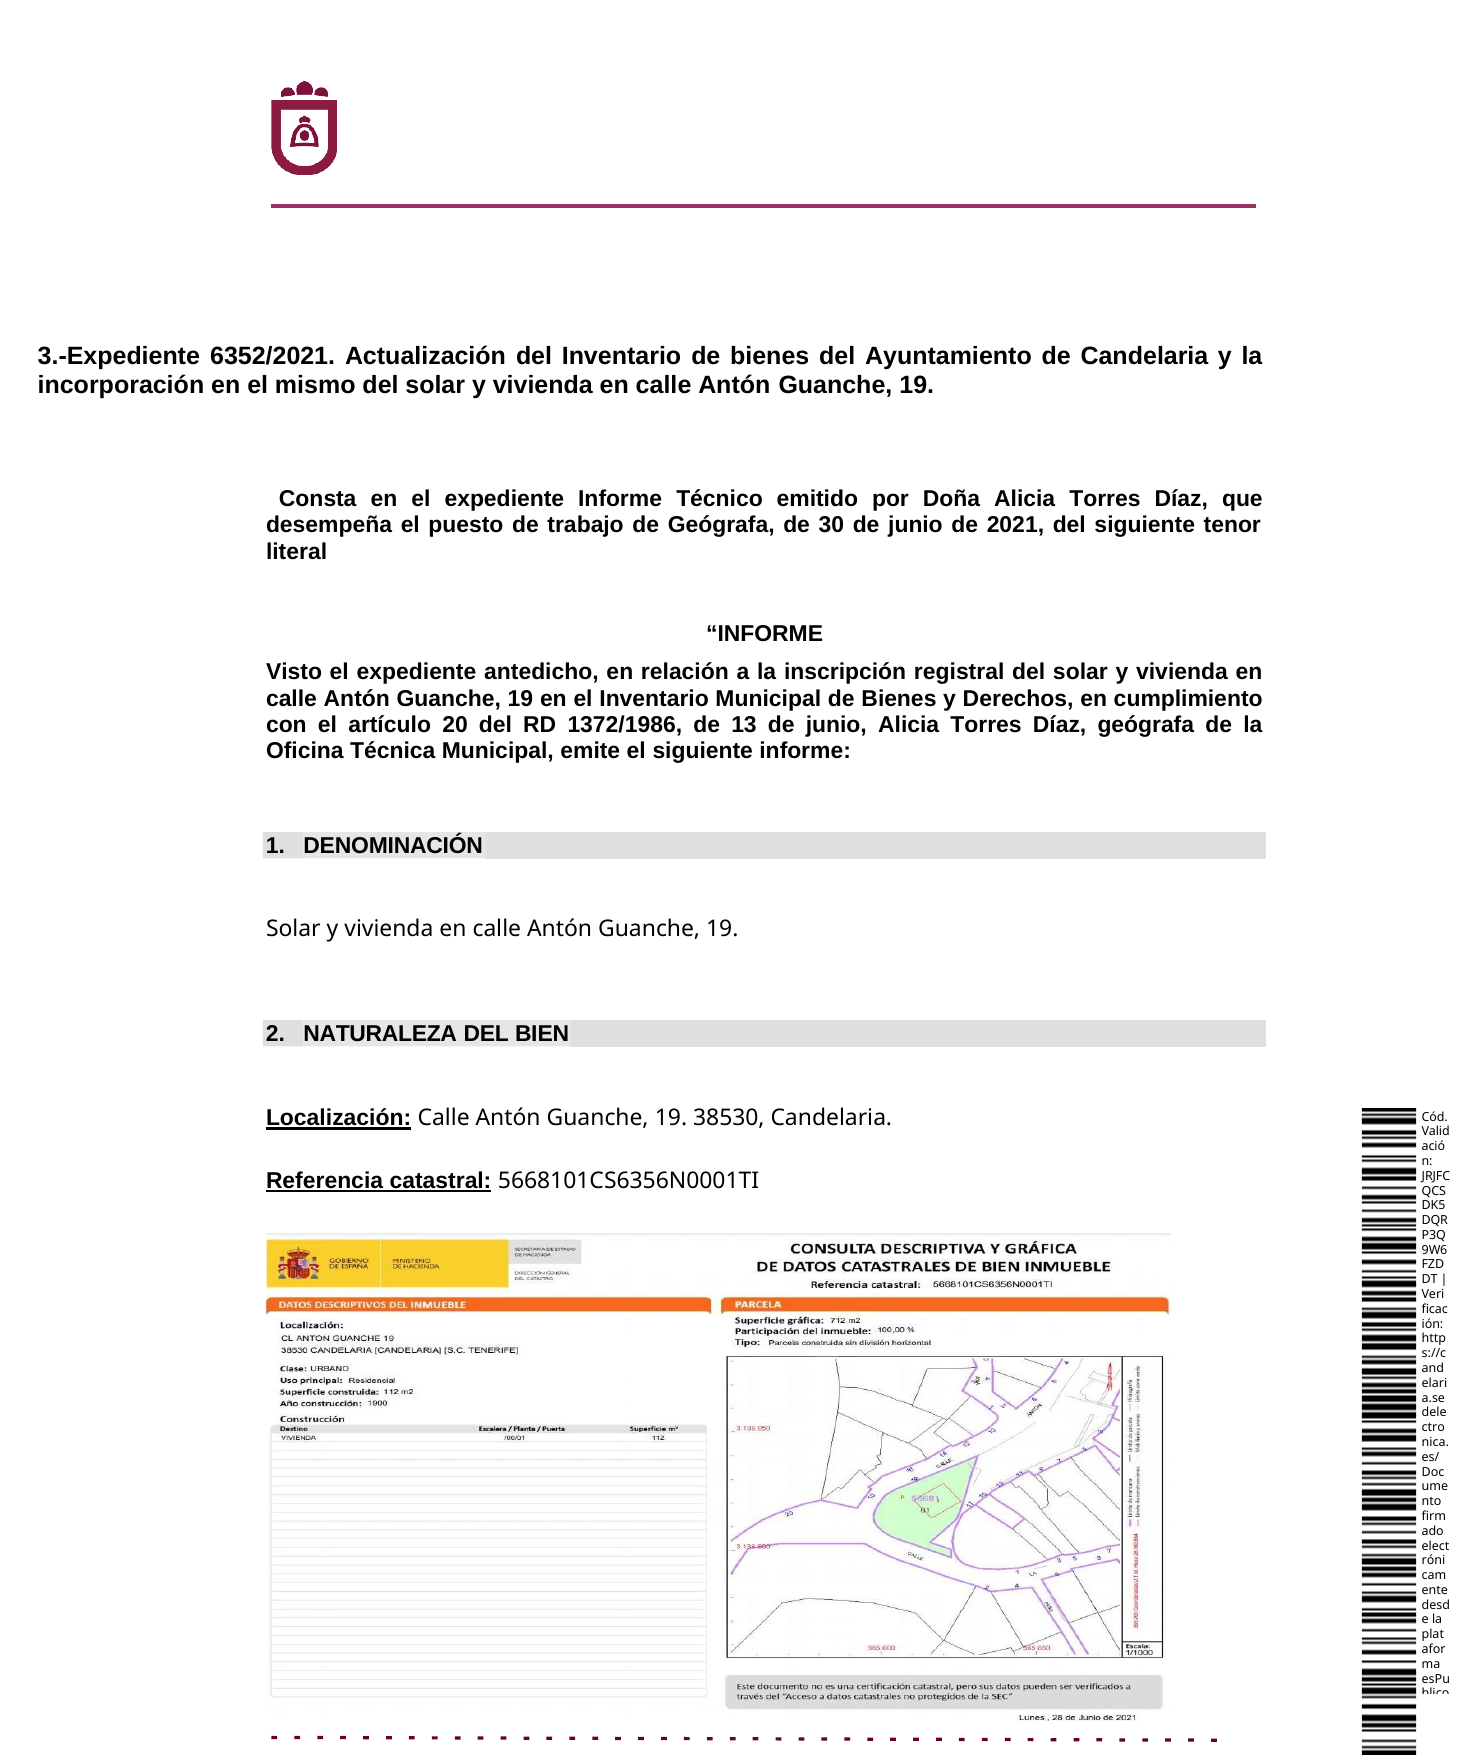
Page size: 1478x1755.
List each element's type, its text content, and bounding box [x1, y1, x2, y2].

subtitle Consta en el expediente Informe Técnico emitido por Doña Alicia Torres Díaz, que desempeña el puesto de trabajo de Geógrafa, de 30 de junio de 2021, del siguiente tenor literal [266, 485, 1263, 564]
text “INFORME [409, 619, 1120, 646]
text Solar y vivienda en calle Antón Guanche, 19. [266, 912, 1427, 943]
subtitle 3.-Expediente 6352/2021. Actualización del Inventario de bienes del Ayuntamiento de Candelaria y la incorporación en el mismo del solar y vivienda en calle Antón Guanche, 19. [37, 341, 1263, 399]
text Localización: Calle Antón Guanche, 19. 38530, Candelaria. [266, 1101, 1427, 1133]
text Referencia catastral: 5668101CS6356N0001TI [266, 1164, 1361, 1195]
subtitle Visto el expediente antedicho, en relación a la inscripción registral del solar y vivienda en calle Antón Guanche, 19 en el Inventario Municipal de Bienes y Derechos, en cumplimiento con el artículo 20 del RD 1372/1986, de 13 de junio, Alicia Torres Díaz, geógrafa de la Oficina Técnica Municipal, emite el siguiente informe: [266, 658, 1264, 764]
text Cód. Validación: JRJFCQCSDK5DQRP3Q9W6FZDDT | Verificación: https://candelaria.sedelectronica.es/ Documento firmado electrónicamente desde la plataforma esPublico Gestiona | Página 12 de 62 [1421, 1110, 1450, 1694]
